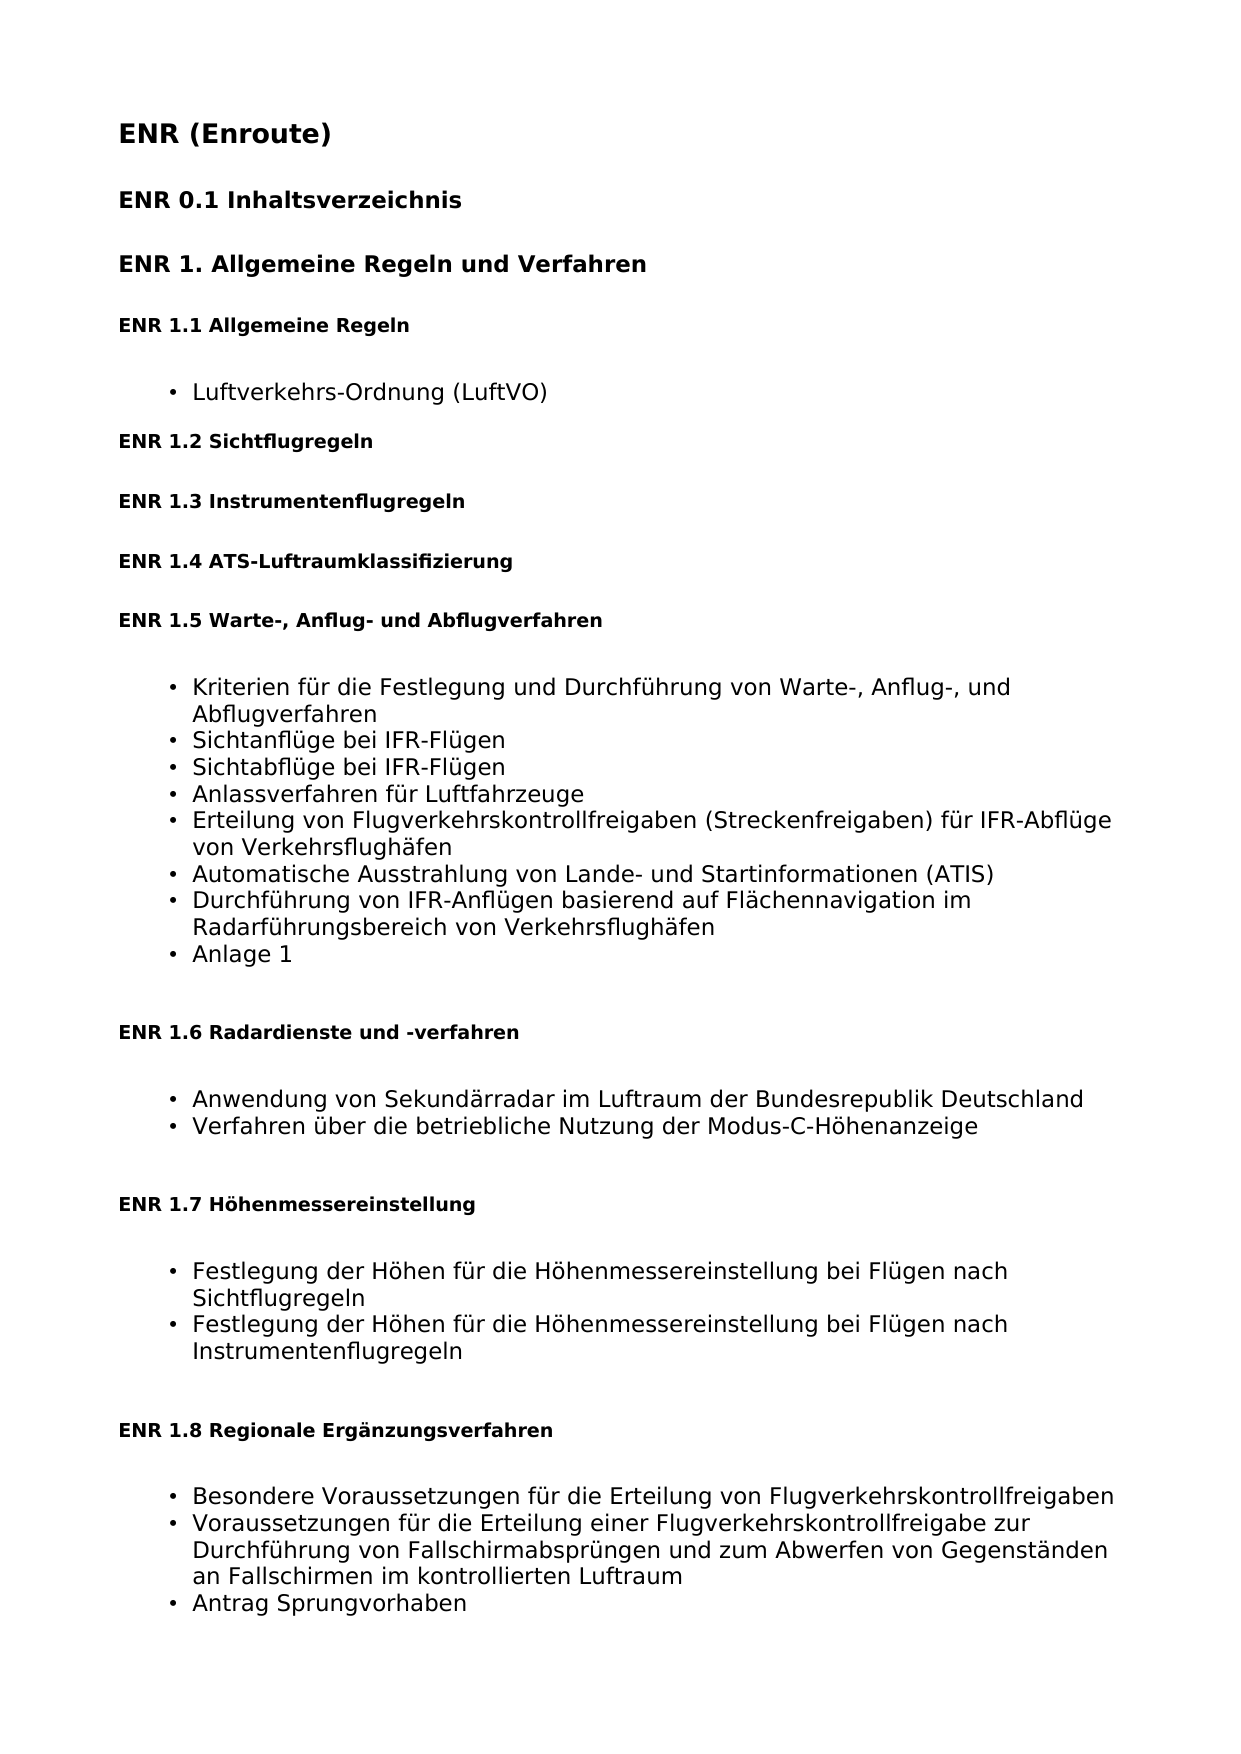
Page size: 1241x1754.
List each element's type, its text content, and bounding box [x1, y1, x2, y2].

list Automatische Ausstrahlung von Lande- und Startinformationen (ATIS) [177, 861, 1122, 887]
list Voraussetzungen für die Erteilung einer Flugverkehrskontrollfreigabe zur Durchführung von Fallschirmabsprüngen und zum Abwerfen von Gegenständen an Fallschirmen im kontrollierten Luftraum [177, 1510, 1122, 1590]
list Luftverkehrs-Ordnung (LuftVO) [177, 379, 1122, 406]
list Sichtabflüge bei IFR-Flügen [177, 754, 1122, 781]
list Besondere Voraussetzungen für die Erteilung von Flugverkehrskontrollfreigaben [177, 1483, 1122, 1510]
list Kriterien für die Festlegung und Durchführung von Warte-, Anflug-, und Abflugverfahren [177, 674, 1122, 727]
list Durchführung von IFR-Anflügen basierend auf Flächennavigation im Radarführungsbereich von Verkehrsflughäfen [177, 887, 1122, 941]
list Antrag Sprungvorhaben [177, 1590, 1122, 1617]
subtitle ENR 1.5 Warte-, Anflug- und Abflugverfahren [118, 610, 1122, 632]
list Anwendung von Sekundärradar im Luftraum der Bundesrepublik Deutschland [177, 1086, 1122, 1113]
list Anlage 1 [177, 941, 1122, 967]
list Festlegung der Höhen für die Höhenmessereinstellung bei Flügen nach Sichtflugregeln [177, 1258, 1122, 1311]
subtitle ENR 1.8 Regionale Ergänzungsverfahren [118, 1419, 1122, 1441]
subtitle ENR 1. Allgemeine Regeln und Verfahren [118, 251, 1122, 278]
subtitle ENR 1.1 Allgemeine Regeln [118, 315, 1122, 337]
list Sichtanflüge bei IFR-Flügen [177, 727, 1122, 754]
list Erteilung von Flugverkehrskontrollfreigaben (Streckenfreigaben) für IFR-Abflüge von Verkehrsflughäfen [177, 807, 1122, 861]
subtitle ENR 1.2 Sichtflugregeln [118, 431, 1122, 453]
list Festlegung der Höhen für die Höhenmessereinstellung bei Flügen nach Instrumentenflugregeln [177, 1311, 1122, 1365]
list Verfahren über die betriebliche Nutzung der Modus-C-Höhenanzeige [177, 1113, 1122, 1139]
subtitle ENR (Enroute) [118, 118, 1122, 149]
subtitle ENR 0.1 Inhaltsverzeichnis [118, 187, 1122, 213]
list Anlassverfahren für Luftfahrzeuge [177, 781, 1122, 807]
subtitle ENR 1.6 Radardienste und -verfahren [118, 1022, 1122, 1044]
subtitle ENR 1.7 Höhenmessereinstellung [118, 1194, 1122, 1216]
subtitle ENR 1.4 ATS-Luftraumklassifizierung [118, 550, 1122, 572]
subtitle ENR 1.3 Instrumentenflugregeln [118, 491, 1122, 513]
